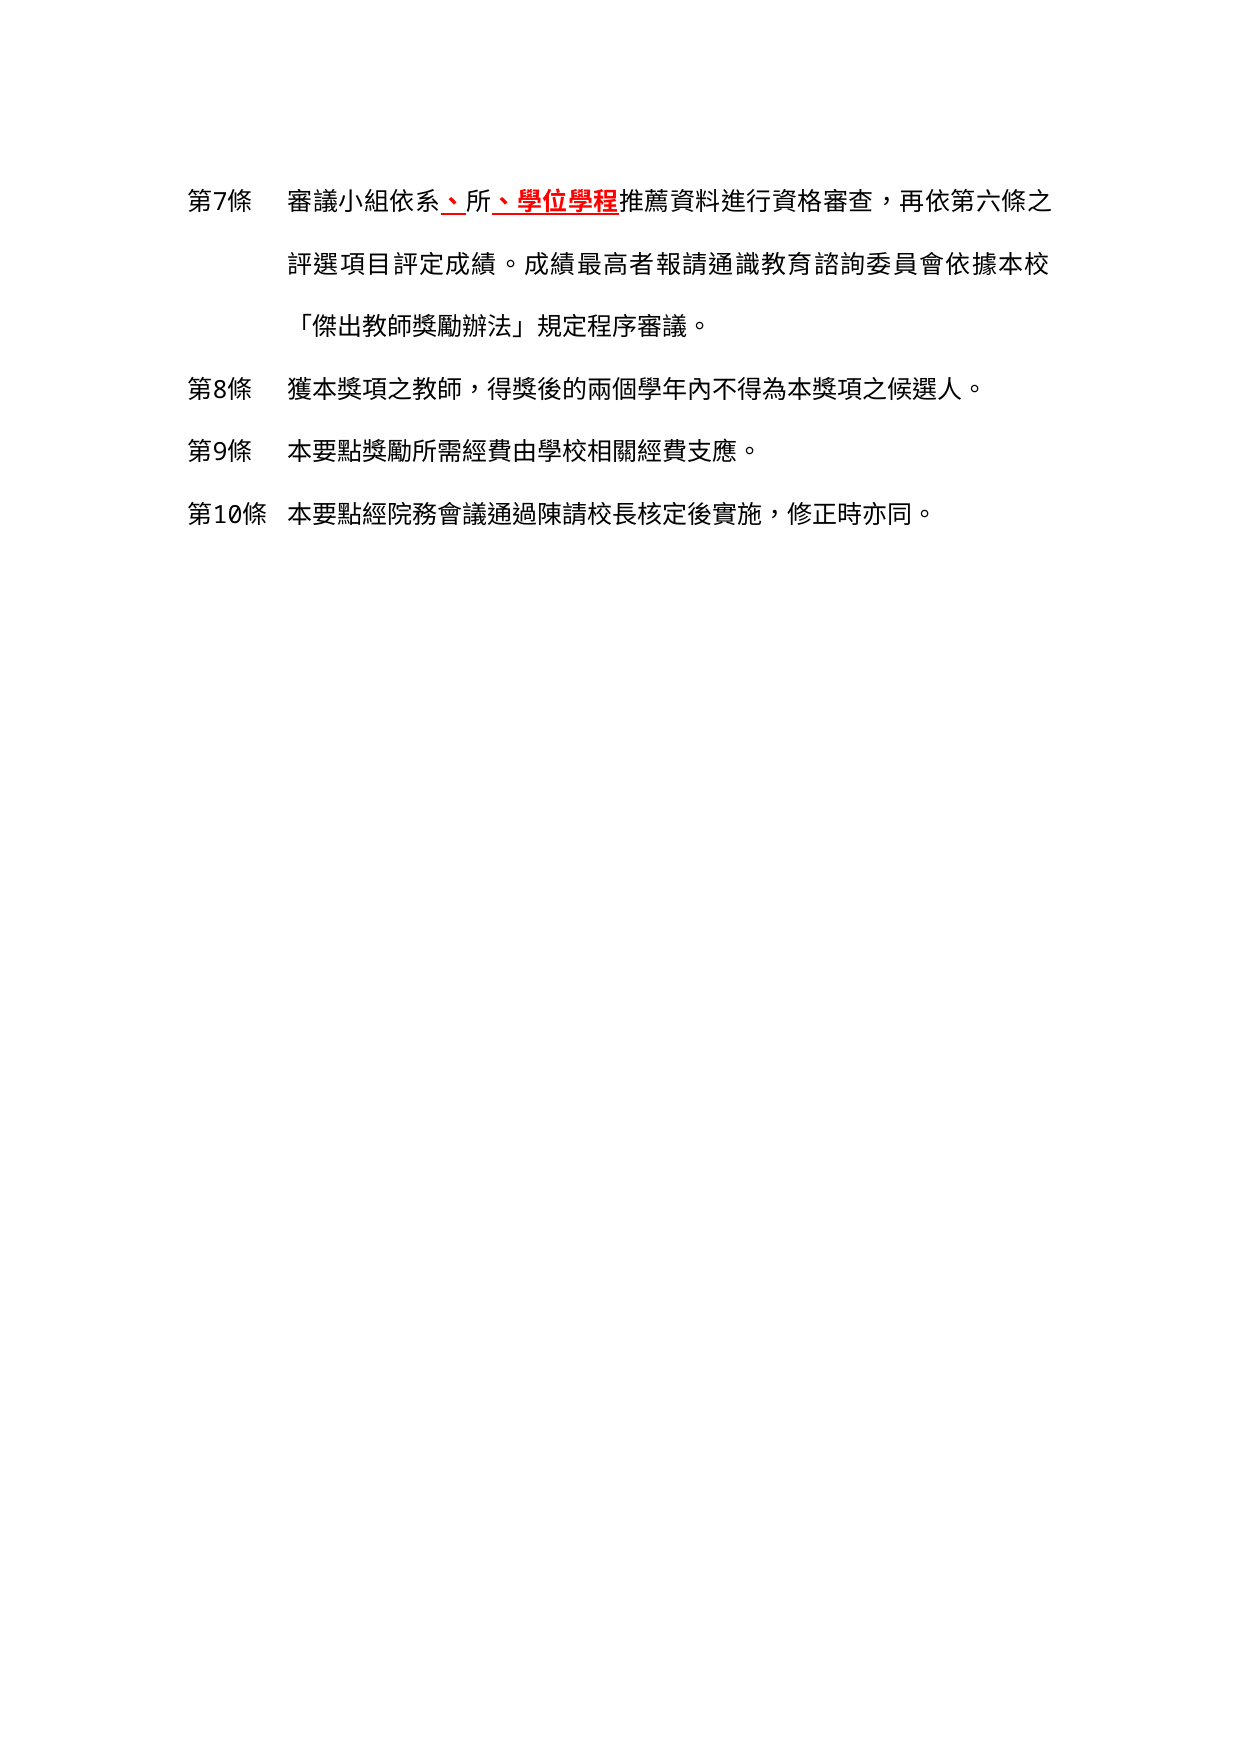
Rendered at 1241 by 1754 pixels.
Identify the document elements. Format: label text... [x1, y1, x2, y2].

list 審議小組依系、所、學位學程推薦資料進行資格審查，再依第六條之評選項目評定成績。成績最高者報請通識教育諮詢委員會依據本校「傑出教師獎勵辦法」規定程序審議。 [187, 158, 1053, 346]
list 本要點獎勵所需經費由學校相關經費支應。 [187, 408, 1053, 471]
list 本要點經院務會議通過陳請校長核定後實施，修正時亦同。 [187, 471, 1053, 533]
list 獲本獎項之教師，得獎後的兩個學年內不得為本獎項之候選人。 [187, 346, 1053, 408]
